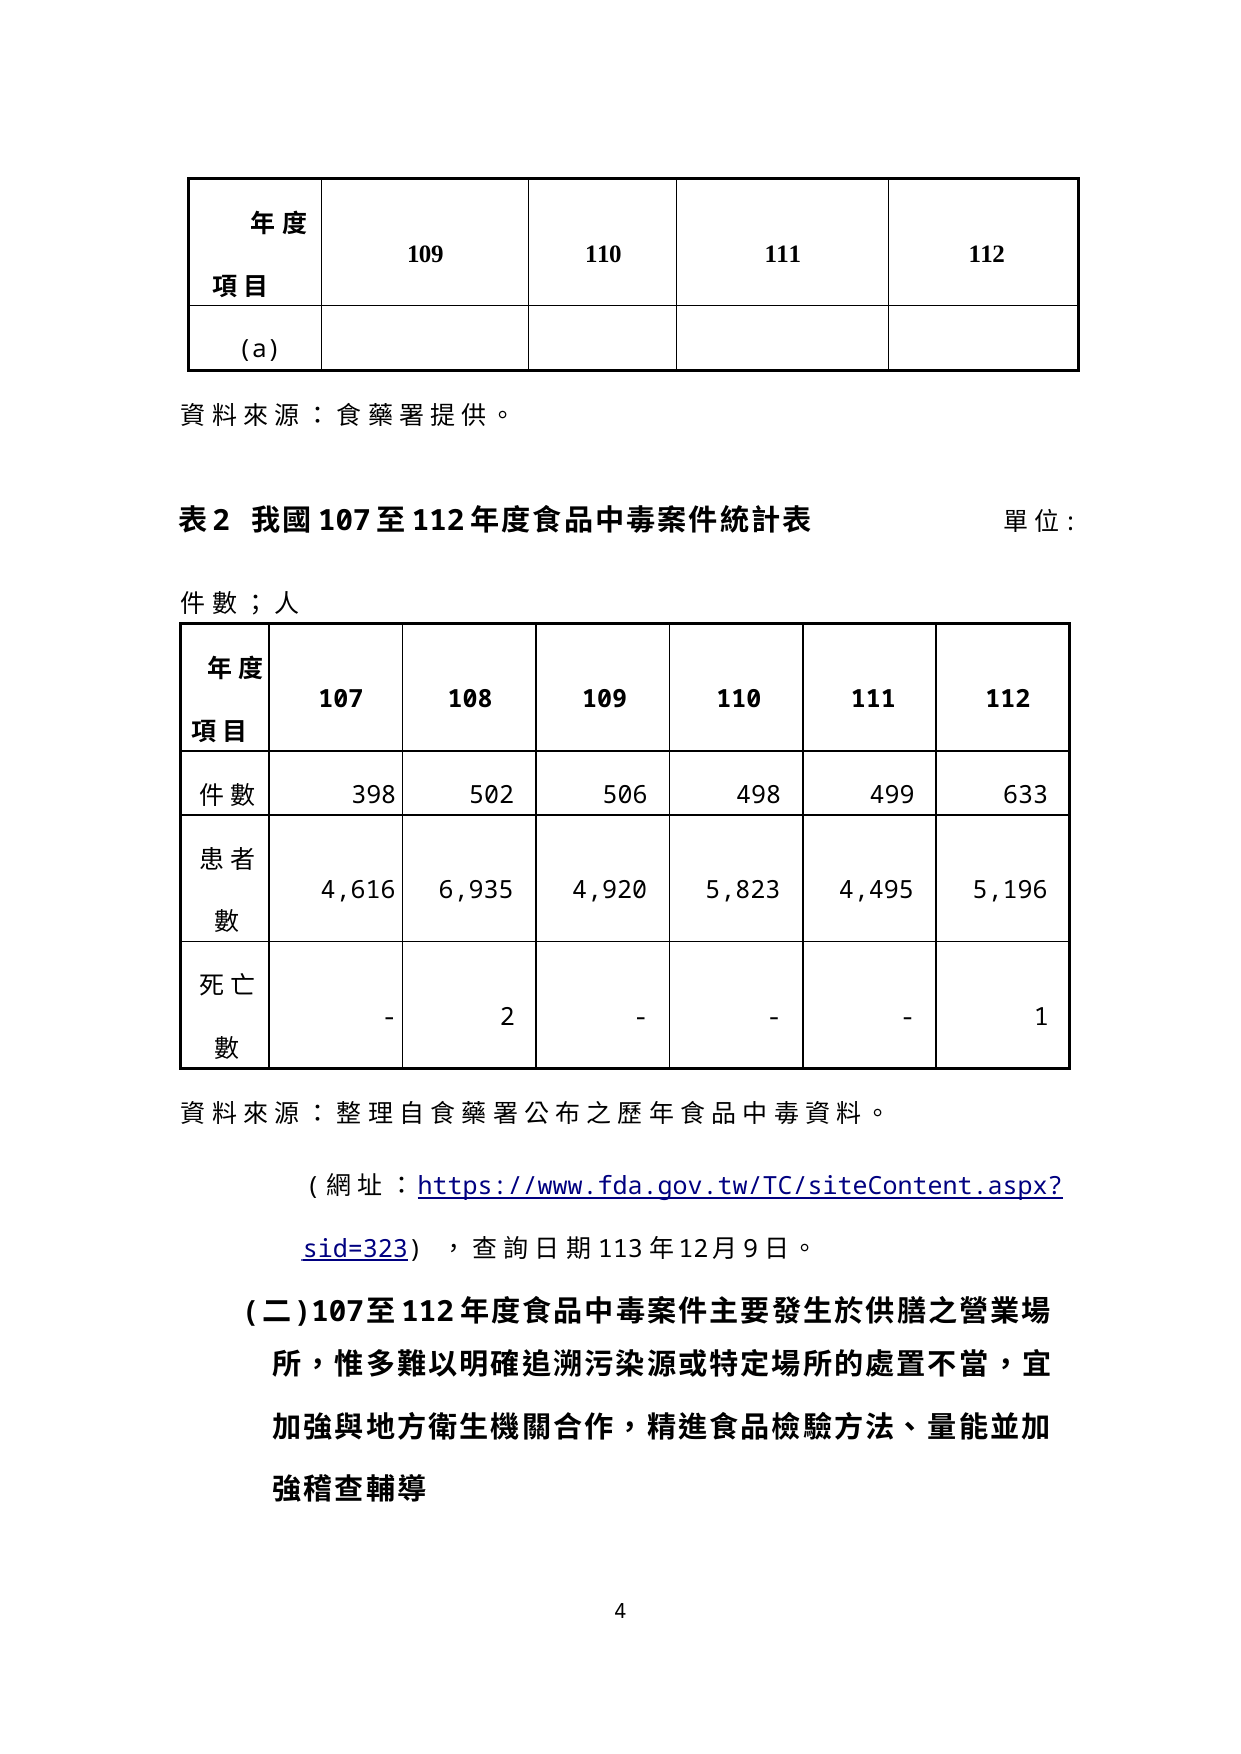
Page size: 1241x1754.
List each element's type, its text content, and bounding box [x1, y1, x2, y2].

table_cell 499 [804, 752, 935, 814]
table_cell 4,920 [537, 816, 669, 941]
table_cell 5,196 [937, 816, 1068, 941]
table_cell [529, 306, 676, 369]
table_cell 6,935 [403, 816, 535, 941]
table_cell [889, 306, 1077, 369]
table_cell 498 [670, 752, 802, 814]
table_header 111 [804, 625, 935, 750]
table_cell [677, 306, 888, 369]
text 資料來源：食藥署提供。 [177, 372, 1063, 434]
table_header 111 [677, 180, 888, 305]
table_header 112 [937, 625, 1068, 750]
text (二)107至112年度食品中毒案件主要發生於供膳之營業場所，惟多難以明確追溯污染源或特定場所的處置不當，宜加強與地方衛生機關合作，精進食品檢驗方法、量能並加強稽查輔導 [236, 1258, 1063, 1508]
table_cell - [804, 942, 935, 1067]
table_cell 506 [537, 752, 669, 814]
table_cell 1 [937, 942, 1068, 1067]
table_header 年度 項目 [190, 180, 321, 305]
table_header 107 [270, 625, 402, 750]
table_cell (a) [190, 306, 321, 369]
table_cell - [270, 942, 402, 1067]
table_header 110 [529, 180, 676, 305]
text 表2 我國107至112年度食品中毒案件統計表 單位:件數；人 [177, 434, 1063, 622]
table_cell 398 [270, 752, 402, 814]
table_cell - [537, 942, 669, 1067]
table_cell - [670, 942, 802, 1067]
table_cell 633 [937, 752, 1068, 814]
table_cell 4,495 [804, 816, 935, 941]
table_cell 4,616 [270, 816, 402, 941]
table_cell 件數 [182, 752, 268, 814]
table_cell 2 [403, 942, 535, 1067]
text 資料來源：整理自食藥署公布之歷年食品中毒資料。 [177, 1070, 1063, 1133]
table_header 108 [403, 625, 535, 750]
text (網址：https://www.fda.gov.tw/TC/siteContent.aspx?sid=323) ，查詢日期113年12月9日。 [301, 1133, 1063, 1258]
table_cell 502 [403, 752, 535, 814]
table_cell [322, 306, 528, 369]
table_header 年度 項目 [182, 625, 268, 750]
table_header 110 [670, 625, 802, 750]
table_cell 死亡數 [182, 942, 268, 1067]
table_header 109 [537, 625, 669, 750]
table_header 109 [322, 180, 528, 305]
table_cell 5,823 [670, 816, 802, 941]
table_header 112 [889, 180, 1077, 305]
table_cell 患者數 [182, 816, 268, 941]
